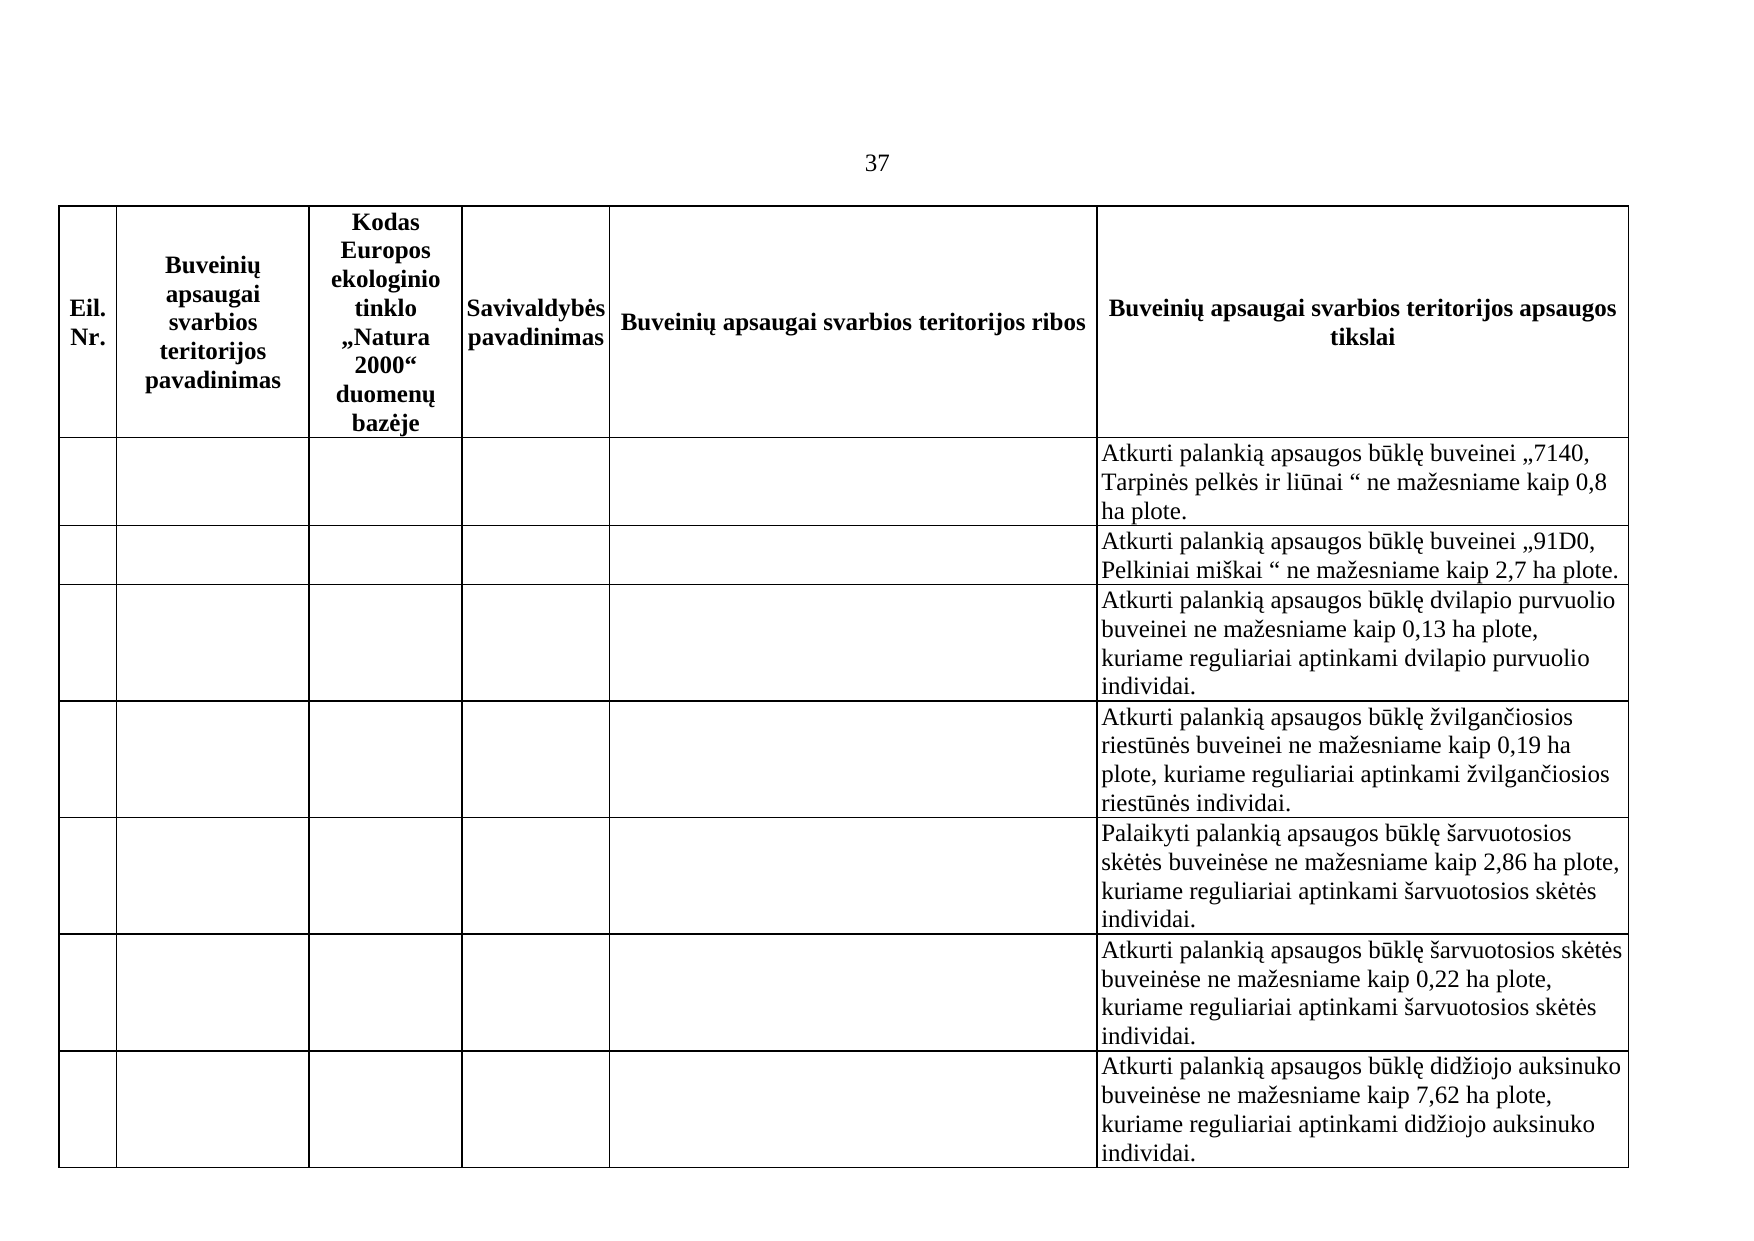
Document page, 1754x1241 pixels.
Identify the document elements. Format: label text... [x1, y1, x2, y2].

table_cell [463, 702, 609, 817]
table_cell [117, 438, 308, 524]
table_cell [117, 526, 308, 584]
table_cell [117, 1052, 308, 1166]
table_cell [60, 935, 116, 1050]
table_cell Palaikyti palankią apsaugos būklę šarvuotosios skėtės buveinėse ne mažesniame kaip 2,86 ha plote, kuriame reguliariai aptinkami šarvuotosios skėtės individai. [1098, 818, 1628, 933]
table_cell [117, 818, 308, 933]
table_header Kodas Europos ekologinio tinklo „Natura 2000“ duomenų bazėje [310, 207, 461, 437]
table_cell [60, 585, 116, 700]
table_cell [463, 1052, 609, 1166]
table_cell [60, 1052, 116, 1166]
table_cell [117, 702, 308, 817]
table_cell Atkurti palankią apsaugos būklę šarvuotosios skėtės buveinėse ne mažesniame kaip 0,22 ha plote, kuriame reguliariai aptinkami šarvuotosios skėtės individai. [1098, 935, 1628, 1050]
table_cell [463, 935, 609, 1050]
table_cell [60, 526, 116, 584]
table_cell Atkurti palankią apsaugos būklę žvilgančiosios riestūnės buveinei ne mažesniame kaip 0,19 ha plote, kuriame reguliariai aptinkami žvilgančiosios riestūnės individai. [1098, 702, 1628, 817]
table_cell [463, 585, 609, 700]
table_header Savivaldybės pavadinimas [463, 207, 609, 437]
table_cell [117, 585, 308, 700]
table_cell [117, 935, 308, 1050]
table_cell Atkurti palankią apsaugos būklę buveinei „91D0, Pelkiniai miškai “ ne mažesniame kaip 2,7 ha plote. [1098, 526, 1628, 584]
table_cell [310, 818, 461, 933]
table_cell [310, 526, 461, 584]
table_cell [463, 526, 609, 584]
table_header Buveinių apsaugai svarbios teritorijos pavadinimas [117, 207, 308, 437]
table_cell [610, 585, 1096, 700]
table_cell [310, 1052, 461, 1166]
table_cell [610, 1052, 1096, 1166]
table_cell [60, 818, 116, 933]
table_cell [310, 702, 461, 817]
table_header Buveinių apsaugai svarbios teritorijos ribos [610, 207, 1096, 437]
table_cell [610, 438, 1096, 524]
table_cell [60, 438, 116, 524]
table_cell Atkurti palankią apsaugos būklę dvilapio purvuolio buveinei ne mažesniame kaip 0,13 ha plote, kuriame reguliariai aptinkami dvilapio purvuolio individai. [1098, 585, 1628, 700]
table_header Eil. Nr. [60, 207, 116, 437]
table_cell [610, 818, 1096, 933]
table_cell [310, 438, 461, 524]
table_cell [60, 702, 116, 817]
table_cell [310, 935, 461, 1050]
table_cell [610, 935, 1096, 1050]
table_cell [610, 702, 1096, 817]
table_cell Atkurti palankią apsaugos būklę didžiojo auksinuko buveinėse ne mažesniame kaip 7,62 ha plote, kuriame reguliariai aptinkami didžiojo auksinuko individai. [1098, 1052, 1628, 1166]
table_cell [463, 438, 609, 524]
table_cell [463, 818, 609, 933]
table_cell [610, 526, 1096, 584]
table_cell Atkurti palankią apsaugos būklę buveinei „7140, Tarpinės pelkės ir liūnai “ ne mažesniame kaip 0,8 ha plote. [1098, 438, 1628, 524]
table_cell [310, 585, 461, 700]
table_header Buveinių apsaugai svarbios teritorijos apsaugos tikslai [1098, 207, 1628, 437]
